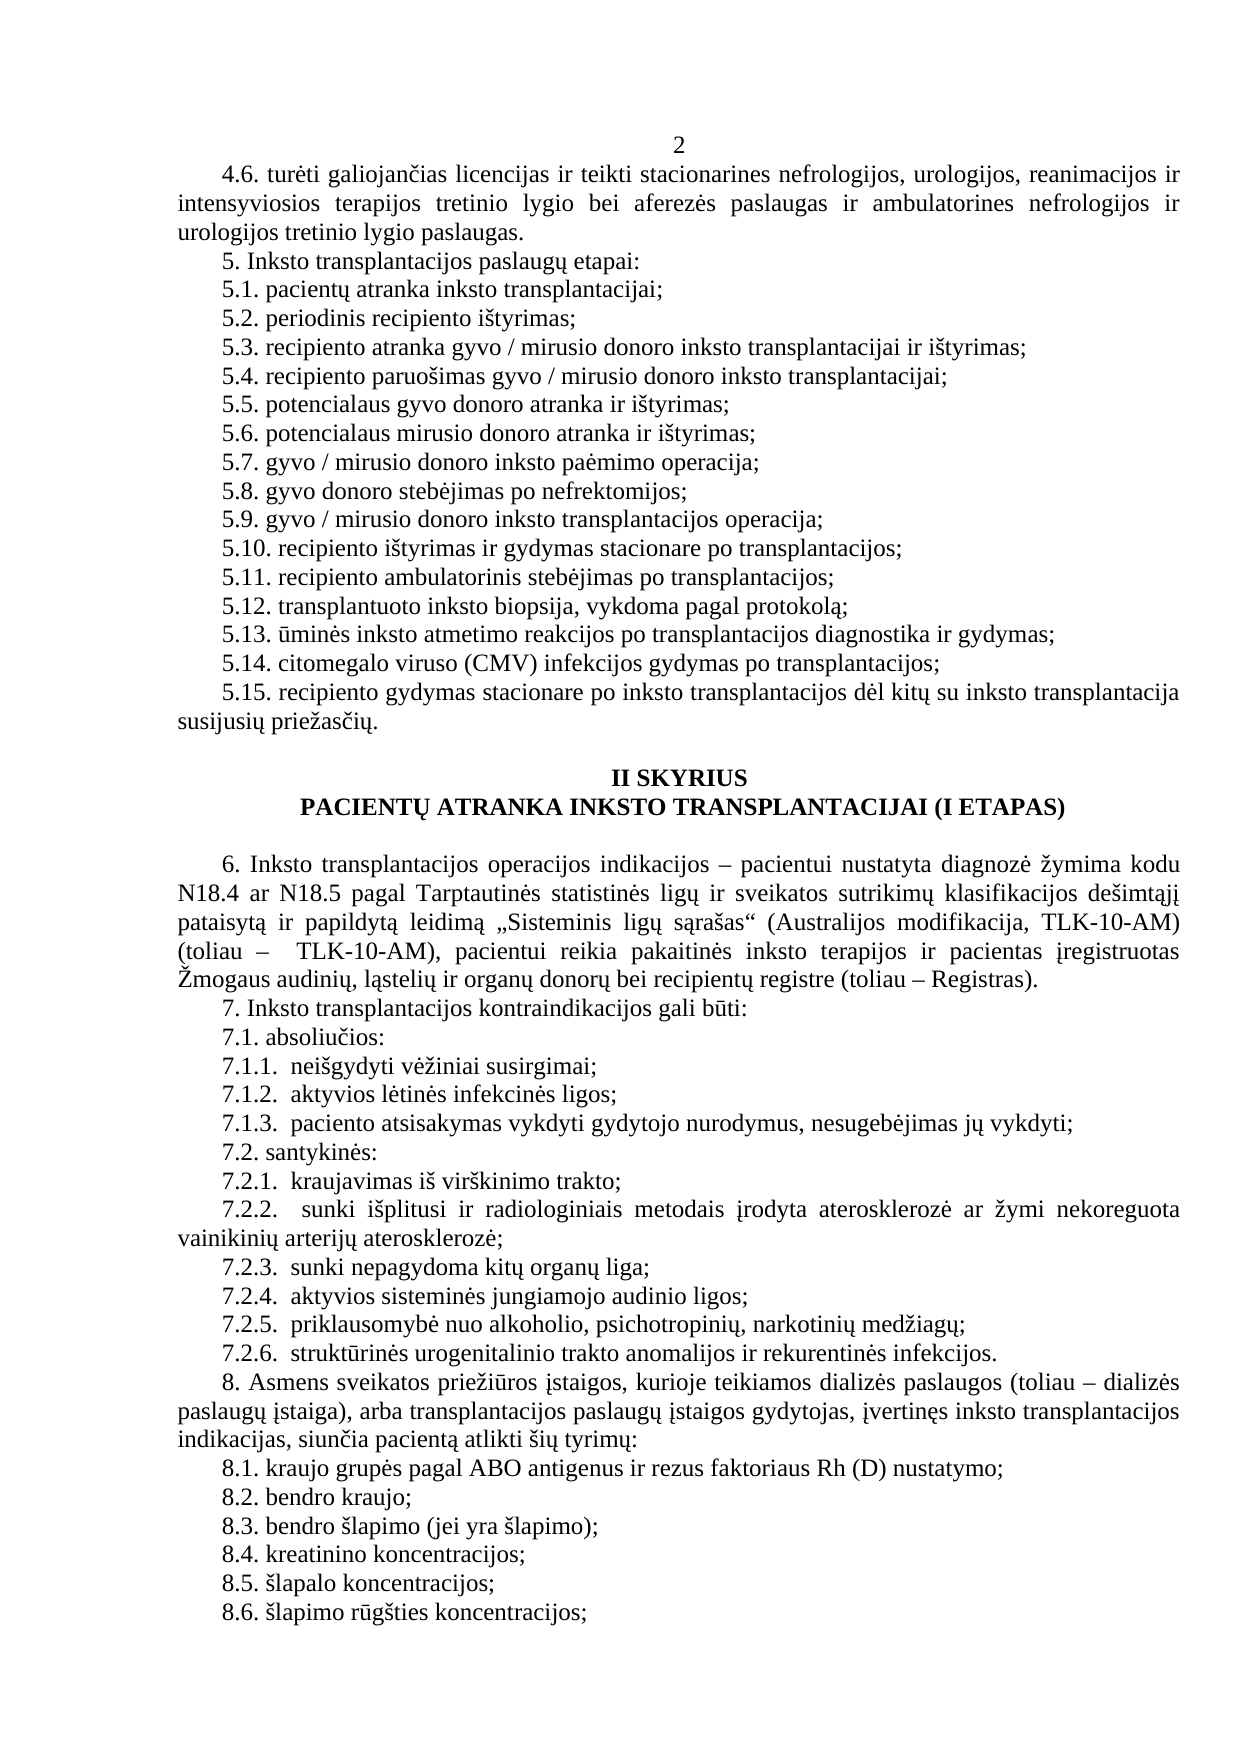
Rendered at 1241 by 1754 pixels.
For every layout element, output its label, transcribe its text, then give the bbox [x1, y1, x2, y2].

text 5.1. pacientų atranka inksto transplantacijai; [177, 274, 1181, 303]
text 4.6. turėti galiojančias licencijas ir teikti stacionarines nefrologijos, urologijos, reanimacijos ir intensyviosios terapijos tretinio lygio bei aferezės paslaugas ir ambulatorines nefrologijos ir urologijos tretinio lygio paslaugas. [177, 159, 1181, 246]
text 7.2. santykinės: [177, 1137, 1181, 1166]
text 7.2.1. kraujavimas iš virškinimo trakto; [177, 1166, 1181, 1194]
text 5.3. recipiento atranka gyvo / mirusio donoro inksto transplantacijai ir ištyrimas; [177, 332, 1181, 361]
text pacientų atranka Inksto transplantacijai (I ETAPAS) [177, 792, 1181, 821]
text 5.14. citomegalo viruso (CMV) infekcijos gydymas po transplantacijos; [177, 648, 1181, 677]
text 8. Asmens sveikatos priežiūros įstaigos, kurioje teikiamos dializės paslaugos (toliau – dializės paslaugų įstaiga), arba transplantacijos paslaugų įstaigos gydytojas, įvertinęs inksto transplantacijos indikacijas, siunčia pacientą atlikti šių tyrimų: [177, 1367, 1181, 1453]
text 7.1.2. aktyvios lėtinės infekcinės ligos; [177, 1079, 1181, 1108]
text 7.2.3. sunki nepagydoma kitų organų liga; [177, 1252, 1181, 1281]
text 7. Inksto transplantacijos kontraindikacijos gali būti: [177, 993, 1181, 1022]
text II SKYRIUS [177, 763, 1181, 792]
text 7.2.4. aktyvios sisteminės jungiamojo audinio ligos; [177, 1281, 1181, 1309]
text 8.4. kreatinino koncentracijos; [177, 1539, 1181, 1568]
text 8.5. šlapalo koncentracijos; [177, 1568, 1181, 1597]
text 5.15. recipiento gydymas stacionare po inksto transplantacijos dėl kitų su inksto transplantacija susijusių priežasčių. [177, 677, 1181, 734]
text 5.9. gyvo / mirusio donoro inksto transplantacijos operacija; [177, 504, 1181, 533]
text 5.13. ūminės inksto atmetimo reakcijos po transplantacijos diagnostika ir gydymas; [177, 619, 1181, 648]
text 8.3. bendro šlapimo (jei yra šlapimo); [177, 1511, 1181, 1539]
text 5. Inksto transplantacijos paslaugų etapai: [177, 246, 1181, 274]
text 8.1. kraujo grupės pagal ABO antigenus ir rezus faktoriaus Rh (D) nustatymo; [177, 1453, 1181, 1482]
text 5.2. periodinis recipiento ištyrimas; [177, 303, 1181, 332]
text 5.11. recipiento ambulatorinis stebėjimas po transplantacijos; [177, 562, 1181, 591]
text 8.2. bendro kraujo; [177, 1482, 1181, 1511]
text 5.8. gyvo donoro stebėjimas po nefrektomijos; [177, 476, 1181, 504]
text 7.1. absoliučios: [177, 1022, 1181, 1051]
text 5.4. recipiento paruošimas gyvo / mirusio donoro inksto transplantacijai; [177, 361, 1181, 389]
text 7.2.6. struktūrinės urogenitalinio trakto anomalijos ir rekurentinės infekcijos. [177, 1338, 1181, 1367]
text 7.1.3. paciento atsisakymas vykdyti gydytojo nurodymus, nesugebėjimas jų vykdyti; [177, 1108, 1181, 1137]
text 5.7. gyvo / mirusio donoro inksto paėmimo operacija; [177, 447, 1181, 476]
text 5.5. potencialaus gyvo donoro atranka ir ištyrimas; [177, 389, 1181, 418]
text 5.6. potencialaus mirusio donoro atranka ir ištyrimas; [177, 418, 1181, 447]
text 5.12. transplantuoto inksto biopsija, vykdoma pagal protokolą; [177, 591, 1181, 619]
text 7.2.2. sunki išplitusi ir radiologiniais metodais įrodyta aterosklerozė ar žymi nekoreguota vainikinių arterijų aterosklerozė; [177, 1194, 1181, 1252]
text 6. Inksto transplantacijos operacijos indikacijos – pacientui nustatyta diagnozė žymima kodu N18.4 ar N18.5 pagal Tarptautinės statistinės ligų ir sveikatos sutrikimų klasifikacijos dešimtąjį pataisytą ir papildytą leidimą „Sisteminis ligų sąrašas“ (Australijos modifikacija, TLK-10-AM) (toliau – TLK-10-AM), pacientui reikia pakaitinės inksto terapijos ir pacientas įregistruotas Žmogaus audinių, ląstelių ir organų donorų bei recipientų registre (toliau – Registras). [177, 849, 1181, 993]
text 8.6. šlapimo rūgšties koncentracijos; [177, 1597, 1181, 1626]
text 7.2.5. priklausomybė nuo alkoholio, psichotropinių, narkotinių medžiagų; [177, 1309, 1181, 1338]
text 5.10. recipiento ištyrimas ir gydymas stacionare po transplantacijos; [177, 533, 1181, 562]
text 7.1.1. neišgydyti vėžiniai susirgimai; [177, 1051, 1181, 1079]
